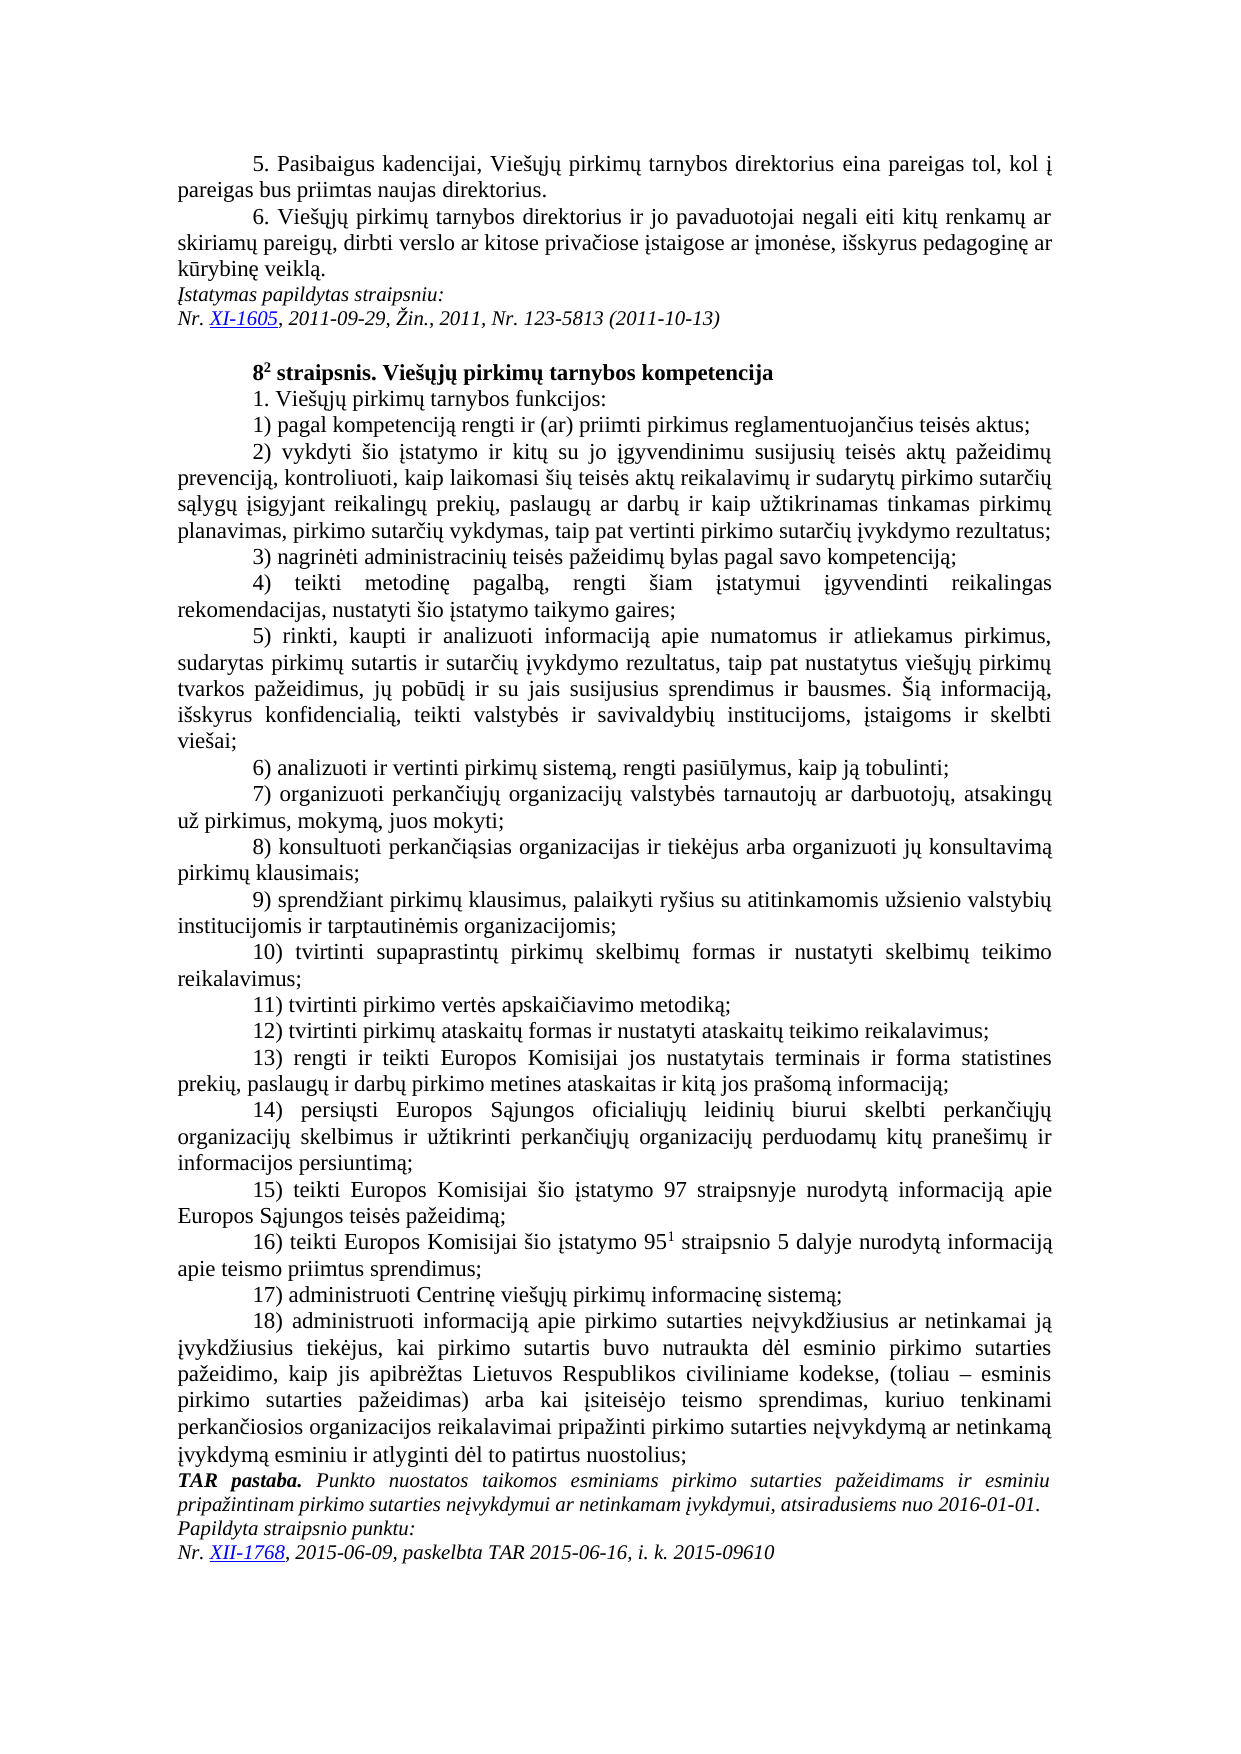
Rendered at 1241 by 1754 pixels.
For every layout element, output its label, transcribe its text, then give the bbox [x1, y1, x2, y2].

text 6. Viešųjų pirkimų tarnybos direktorius ir jo pavaduotojai negali eiti kitų renkamų ar skiriamų pareigų, dirbti verslo ar kitose privačiose įstaigose ar įmonėse, išskyrus pedagoginę ar kūrybinę veiklą. [177, 203, 1053, 282]
text Nr. XII-1768, 2015-06-09, paskelbta TAR 2015-06-16, i. k. 2015-09610 [177, 1540, 1053, 1564]
text 16) teikti Europos Komisijai šio įstatymo 951 straipsnio 5 dalyje nurodytą informaciją apie teismo priimtus sprendimus; [177, 1228, 1053, 1281]
text 1. Viešųjų pirkimų tarnybos funkcijos: [177, 385, 1053, 411]
text Įstatymas papildytas straipsniu: [177, 282, 1053, 306]
text 1) pagal kompetenciją rengti ir (ar) priimti pirkimus reglamentuojančius teisės aktus; [177, 411, 1053, 438]
text 2) vykdyti šio įstatymo ir kitų su jo įgyvendinimu susijusių teisės aktų pažeidimų prevenciją, kontroliuoti, kaip laikomasi šių teisės aktų reikalavimų ir sudarytų pirkimo sutarčių sąlygų įsigyjant reikalingų prekių, paslaugų ar darbų ir kaip užtikrinamas tinkamas pirkimų planavimas, pirkimo sutarčių vykdymas, taip pat vertinti pirkimo sutarčių įvykdymo rezultatus; [177, 438, 1053, 543]
text 15) teikti Europos Komisijai šio įstatymo 97 straipsnyje nurodytą informaciją apie Europos Sąjungos teisės pažeidimą; [177, 1176, 1053, 1228]
text 12) tvirtinti pirkimų ataskaitų formas ir nustatyti ataskaitų teikimo reikalavimus; [177, 1017, 1053, 1044]
text 4) teikti metodinę pagalbą, rengti šiam įstatymui įgyvendinti reikalingas rekomendacijas, nustatyti šio įstatymo taikymo gaires; [177, 569, 1053, 622]
text 5) rinkti, kaupti ir analizuoti informaciją apie numatomus ir atliekamus pirkimus, sudarytas pirkimų sutartis ir sutarčių įvykdymo rezultatus, taip pat nustatytus viešųjų pirkimų tvarkos pažeidimus, jų pobūdį ir su jais susijusius sprendimus ir bausmes. Šią informaciją, išskyrus konfidencialią, teikti valstybės ir savivaldybių institucijoms, įstaigoms ir skelbti viešai; [177, 622, 1053, 754]
text 82 straipsnis. Viešųjų pirkimų tarnybos kompetencija [177, 359, 1053, 385]
text 8) konsultuoti perkančiąsias organizacijas ir tiekėjus arba organizuoti jų konsultavimą pirkimų klausimais; [177, 833, 1053, 886]
text 6) analizuoti ir vertinti pirkimų sistemą, rengti pasiūlymus, kaip ją tobulinti; [177, 754, 1053, 780]
text Papildyta straipsnio punktu: [177, 1516, 1053, 1540]
text 18) administruoti informaciją apie pirkimo sutarties neįvykdžiusius ar netinkamai ją įvykdžiusius tiekėjus, kai pirkimo sutartis buvo nutraukta dėl esminio pirkimo sutarties pažeidimo, kaip jis apibrėžtas Lietuvos Respublikos civiliniame kodekse, (toliau – esminis pirkimo sutarties pažeidimas) arba kai įsiteisėjo teismo sprendimas, kuriuo tenkinami perkančiosios organizacijos reikalavimai pripažinti pirkimo sutarties neįvykdymą ar netinkamą įvykdymą esminiu ir atlyginti dėl to patirtus nuostolius; [177, 1307, 1053, 1468]
text 10) tvirtinti supaprastintų pirkimų skelbimų formas ir nustatyti skelbimų teikimo reikalavimus; [177, 938, 1053, 991]
text 3) nagrinėti administracinių teisės pažeidimų bylas pagal savo kompetenciją; [177, 543, 1053, 569]
text 9) sprendžiant pirkimų klausimus, palaikyti ryšius su atitinkamomis užsienio valstybių institucijomis ir tarptautinėmis organizacijomis; [177, 886, 1053, 938]
text 7) organizuoti perkančiųjų organizacijų valstybės tarnautojų ar darbuotojų, atsakingų už pirkimus, mokymą, juos mokyti; [177, 780, 1053, 833]
text 13) rengti ir teikti Europos Komisijai jos nustatytais terminais ir forma statistines prekių, paslaugų ir darbų pirkimo metines ataskaitas ir kitą jos prašomą informaciją; [177, 1044, 1053, 1097]
text Nr. XI-1605, 2011-09-29, Žin., 2011, Nr. 123-5813 (2011-10-13) [177, 306, 1053, 330]
text TAR pastaba. Punkto nuostatos taikomos esminiams pirkimo sutarties pažeidimams ir esminiu pripažintinam pirkimo sutarties neįvykdymui ar netinkamam įvykdymui, atsiradusiems nuo 2016-01-01. [177, 1468, 1053, 1516]
text 5. Pasibaigus kadencijai, Viešųjų pirkimų tarnybos direktorius eina pareigas tol, kol į pareigas bus priimtas naujas direktorius. [177, 150, 1053, 203]
text 11) tvirtinti pirkimo vertės apskaičiavimo metodiką; [177, 991, 1053, 1017]
text 14) persiųsti Europos Sąjungos oficialiųjų leidinių biurui skelbti perkančiųjų organizacijų skelbimus ir užtikrinti perkančiųjų organizacijų perduodamų kitų pranešimų ir informacijos persiuntimą; [177, 1097, 1053, 1176]
text 17) administruoti Centrinę viešųjų pirkimų informacinę sistemą; [177, 1281, 1053, 1307]
